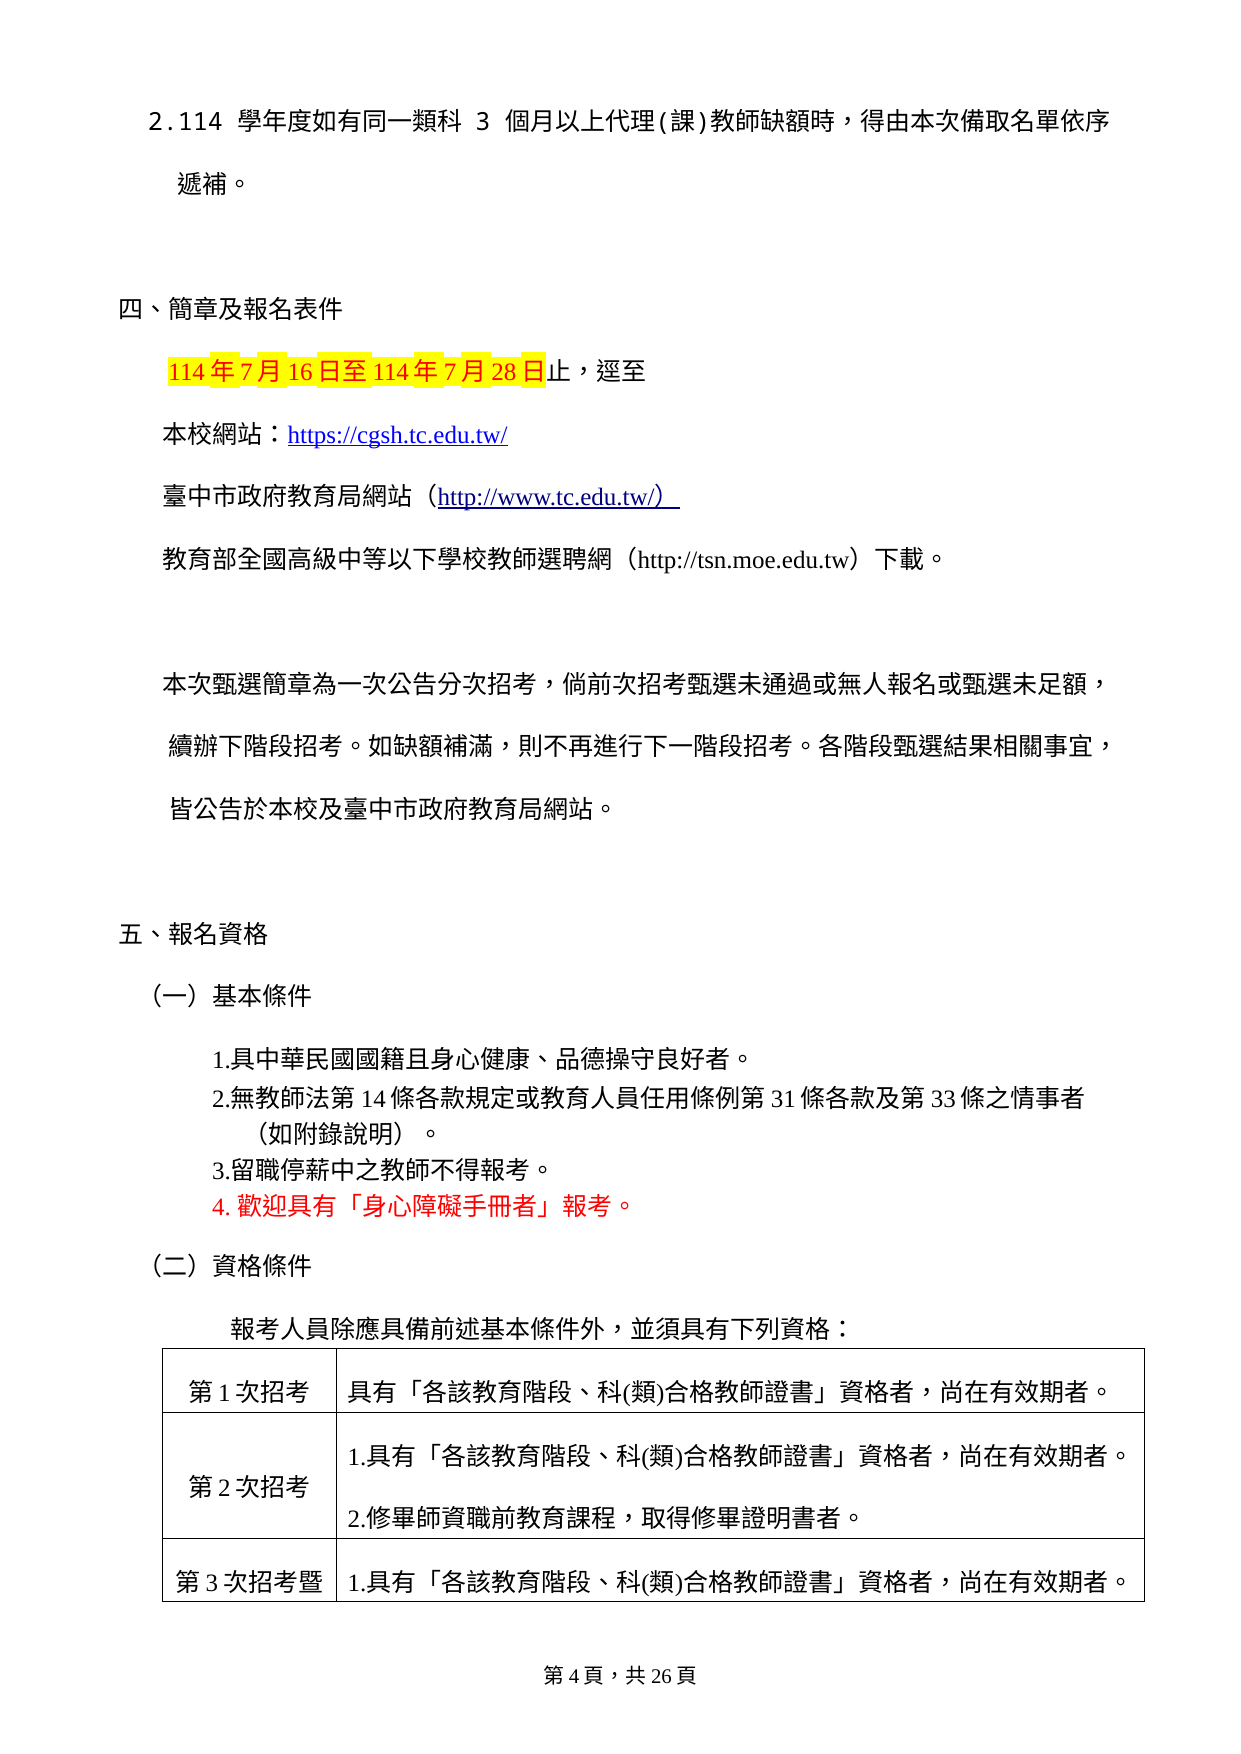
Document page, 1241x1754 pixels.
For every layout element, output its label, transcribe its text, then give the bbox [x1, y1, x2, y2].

text 五、報名資格 [118, 891, 1122, 953]
text （二）資格條件 [118, 1223, 1122, 1286]
table_cell 第3次招考暨 [163, 1539, 336, 1601]
text （一）基本條件 [118, 953, 1122, 1016]
table_cell 1.具有「各該教育階段、科(類)合格教師證書」資格者，尚在有效期者。 2.修畢師資職前教育課程，取得修畢證明書者。 [337, 1413, 1144, 1538]
text 1.具中華民國國籍且身心健康、品德操守良好者。 [118, 1016, 1122, 1078]
text 本校網站：https://cgsh.tc.edu.tw/ [162, 391, 1122, 453]
text 2.無教師法第14條各款規定或教育人員任用條例第31條各款及第33條之情事者（如附錄說明）。 [206, 1078, 1122, 1151]
text 報考人員除應具備前述基本條件外，並須具有下列資格： [168, 1286, 1122, 1348]
table_cell 1.具有「各該教育階段、科(類)合格教師證書」資格者，尚在有效期者。 [337, 1539, 1144, 1601]
table_header 具有「各該教育階段、科(類)合格教師證書」資格者，尚在有效期者。 [337, 1349, 1144, 1412]
text 教育部全國高級中等以下學校教師選聘網（http://tsn.moe.edu.tw）下載。 [162, 516, 1122, 578]
text 2.114 學年度如有同一類科 3 個月以上代理(課)教師缺額時，得由本次備取名單依序遞補。 [148, 78, 1122, 203]
table_cell 第2次招考 [163, 1413, 336, 1538]
text 4. 歡迎具有「身心障礙手冊者」報考。 [206, 1187, 1122, 1223]
text 本次甄選簡章為一次公告分次招考，倘前次招考甄選未通過或無人報名或甄選未足額，續辦下階段招考。如缺額補滿，則不再進行下一階段招考。各階段甄選結果相關事宜，皆公告於本校及臺中市政府教育局網站。 [162, 641, 1122, 828]
table_header 第1次招考 [163, 1349, 336, 1412]
text 臺中市政府教育局網站（http://www.tc.edu.tw/） [162, 453, 1122, 516]
text 3.留職停薪中之教師不得報考。 [206, 1151, 1122, 1187]
text 四、簡章及報名表件 114年7月16日至114年7月28日止，逕至 [118, 266, 1122, 391]
